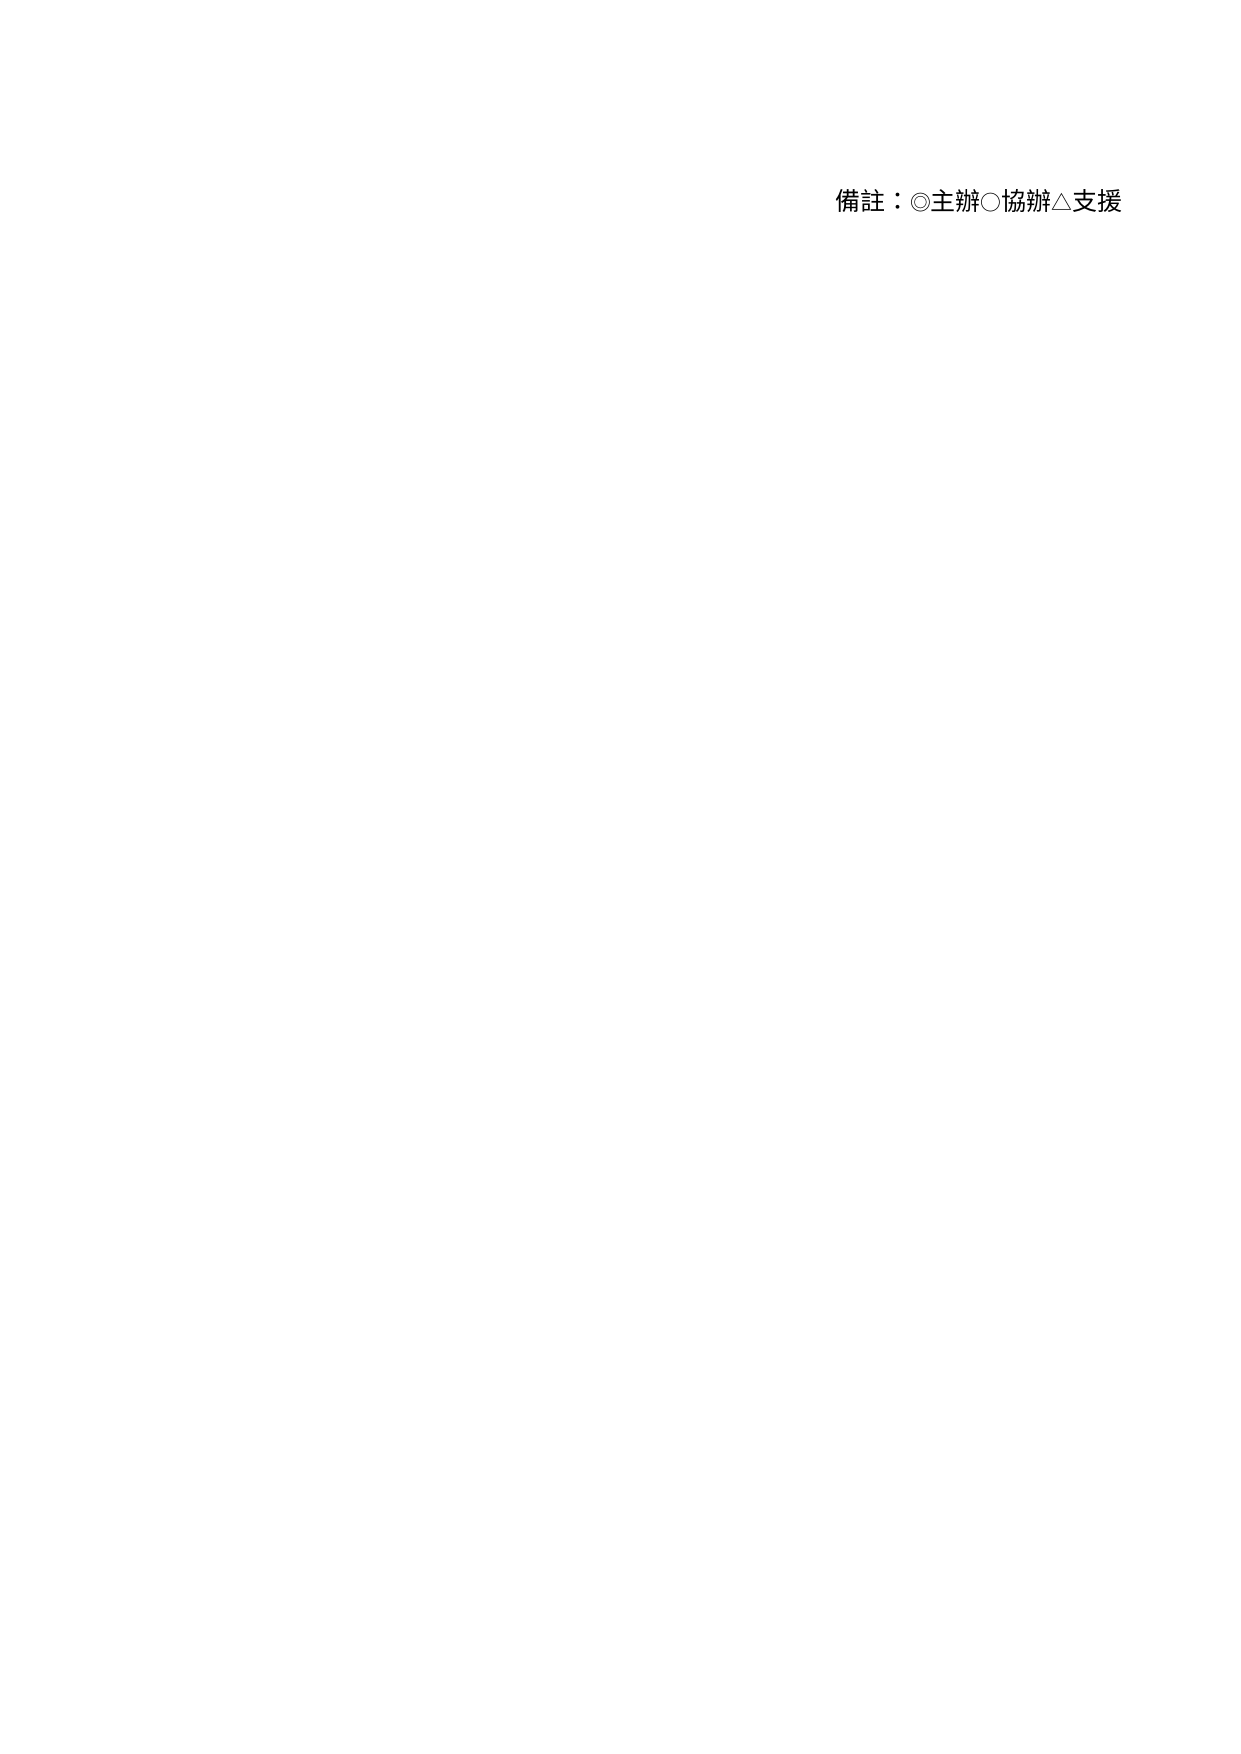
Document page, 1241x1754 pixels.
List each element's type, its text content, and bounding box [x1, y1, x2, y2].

text 備註：◎主辦○協辦△支援 [118, 158, 1122, 221]
